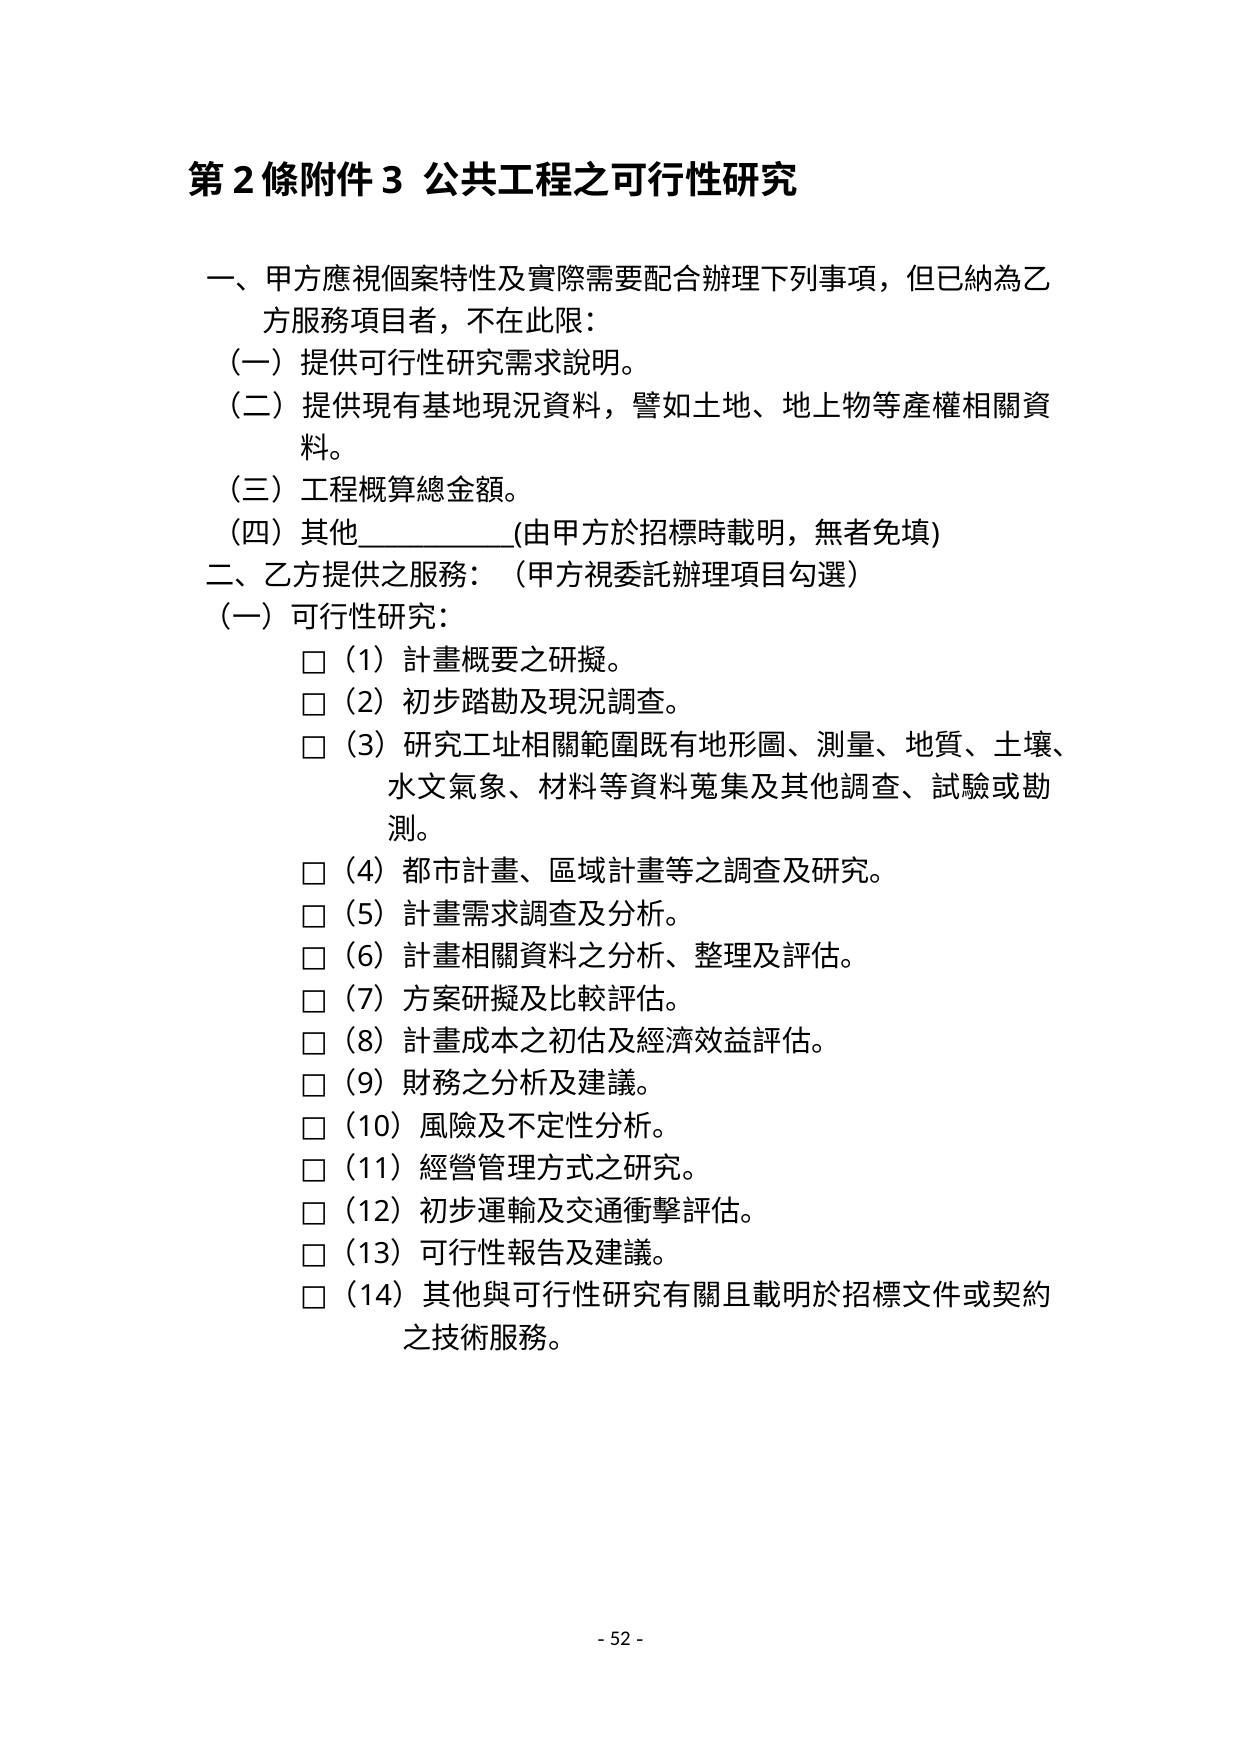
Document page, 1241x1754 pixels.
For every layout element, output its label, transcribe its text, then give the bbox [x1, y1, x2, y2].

text （一）可行性研究： [187, 594, 1053, 636]
text □（5）計畫需求調查及分析。 [300, 890, 1053, 933]
text □（9）財務之分析及建議。 [300, 1060, 1053, 1102]
text （二）提供現有基地現況資料，譬如土地、地上物等產權相關資料。 [212, 382, 1053, 467]
text （一）提供可行性研究需求說明。 [212, 340, 1053, 382]
text □（8）計畫成本之初估及經濟效益評估。 [300, 1018, 1053, 1060]
text □（11）經營管理方式之研究。 [300, 1145, 1053, 1187]
text □（2）初步踏勘及現況調查。 [300, 679, 1053, 721]
text □（10）風險及不定性分析。 [300, 1102, 1053, 1145]
text □（12）初步運輸及交通衝擊評估。 [300, 1187, 1053, 1229]
text （四）其他____________(由甲方於招標時載明，無者免填) [212, 509, 1053, 552]
text □（14）其他與可行性研究有關且載明於招標文件或契約之技術服務。 [300, 1272, 1053, 1357]
text 二、乙方提供之服務：（甲方視委託辦理項目勾選） [205, 552, 1053, 594]
text □（7）方案研擬及比較評估。 [300, 975, 1053, 1018]
text □（4）都市計畫、區域計畫等之調查及研究。 [300, 848, 1053, 890]
text □（13）可行性報告及建議。 [300, 1229, 1053, 1272]
text □（1）計畫概要之研擬。 [300, 636, 1053, 679]
text 第2條附件3 公共工程之可行性研究 [187, 150, 1053, 204]
text □（6）計畫相關資料之分析、整理及評估。 [300, 933, 1053, 975]
text 一、甲方應視個案特性及實際需要配合辦理下列事項，但已納為乙方服務項目者，不在此限： [206, 256, 1053, 340]
text （三）工程概算總金額。 [212, 467, 1053, 509]
text □（3）研究工址相關範圍既有地形圖、測量、地質、土壤、水文氣象、材料等資料蒐集及其他調查、試驗或勘測。 [300, 721, 1053, 848]
